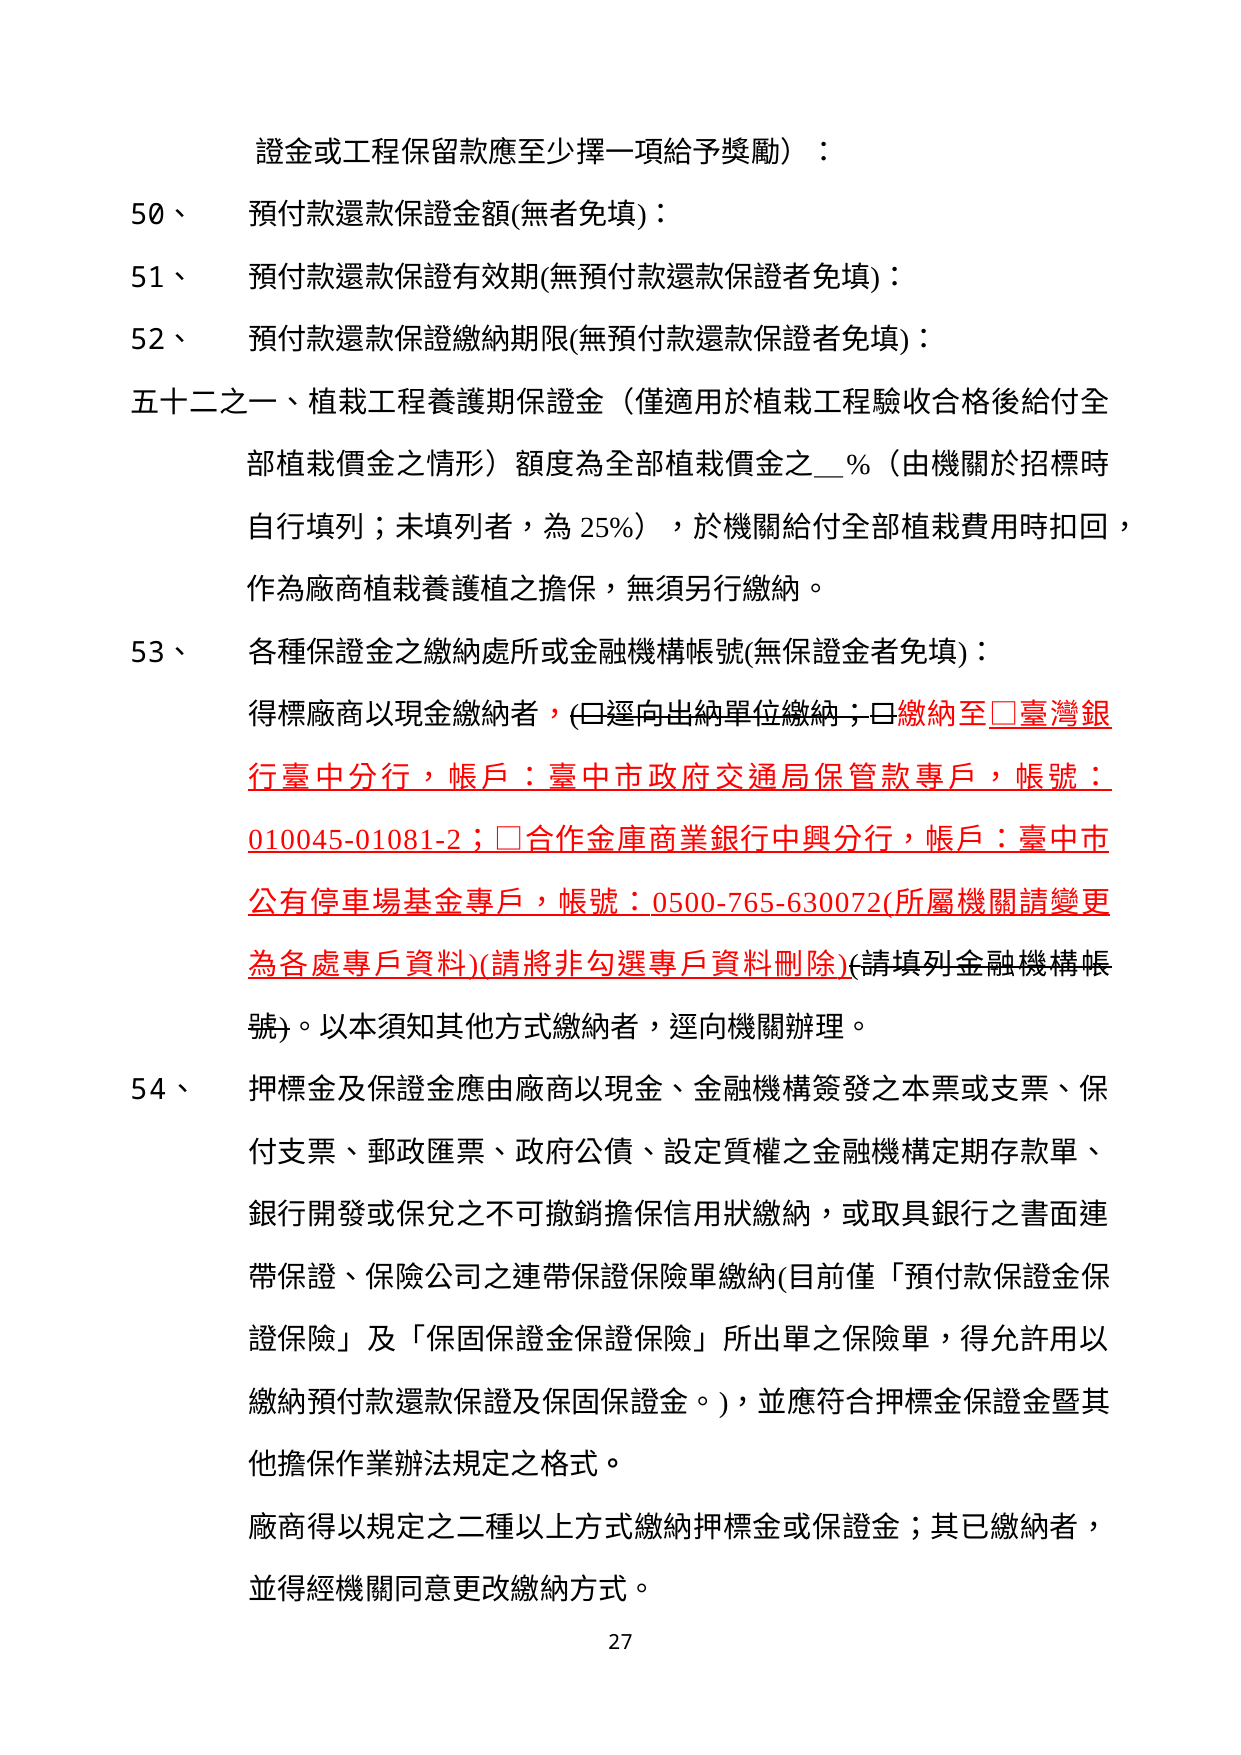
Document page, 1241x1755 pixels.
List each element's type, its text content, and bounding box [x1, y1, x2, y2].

text 010045-01081-2；□合作金庫商業銀行中興分行，帳戶：臺中巿公有停車場基金專戶，帳號：0500-765-630072(所屬機關請變更 [248, 791, 1110, 914]
list 各種保證金之繳納處所或金融機構帳號(無保證金者免填)： [130, 608, 1110, 670]
text 為各處專戶資料)(請將非勾選專戶資料刪除)(請填列金融機構帳號)。以本須知其他方式繳納者，逕向機關辦理。 [248, 915, 1110, 1045]
list 押標金及保證金應由廠商以現金、金融機構簽發之本票或支票、保付支票、郵政匯票、政府公債、設定質權之金融機構定期存款單、銀行開發或保兌之不可撤銷擔保信用狀繳納，或取具銀行之書面連帶保證、保險公司之連帶保證保險單繳納(目前僅「預付款保證金保證保險」及「保固保證金保證保險」所出單之保險單，得允許用以繳納預付款還款保證及保固保證金。)，並應符合押標金保證金暨其他擔保作業辦法規定之格式。 [130, 1045, 1110, 1483]
text 證金或工程保留款應至少擇一項給予獎勵）： [255, 108, 1117, 170]
text 得標廠商以現金繳納者，(逕向出納單位繳納；繳納至□臺灣銀行臺中分行，帳戶：臺中市政府交通局保管款專戶，帳號： [248, 670, 1110, 789]
text 廠商得以規定之二種以上方式繳納押標金或保證金；其已繳納者，並得經機關同意更改繳納方式。 [248, 1483, 1110, 1608]
list 預付款還款保證金額(無者免填)： [130, 170, 1110, 233]
list 預付款還款保證有效期(無預付款還款保證者免填)： [130, 233, 1110, 295]
list 預付款還款保證繳納期限(無預付款還款保證者免填)： [130, 295, 1110, 358]
text 五十二之一、植栽工程養護期保證金（僅適用於植栽工程驗收合格後給付全部植栽價金之情形）額度為全部植栽價金之＿%（由機關於招標時自行填列；未填列者，為25%），於機關給付全部植栽費用時扣回，作為廠商植栽養護植之擔保，無須另行繳納。 [130, 358, 1110, 608]
